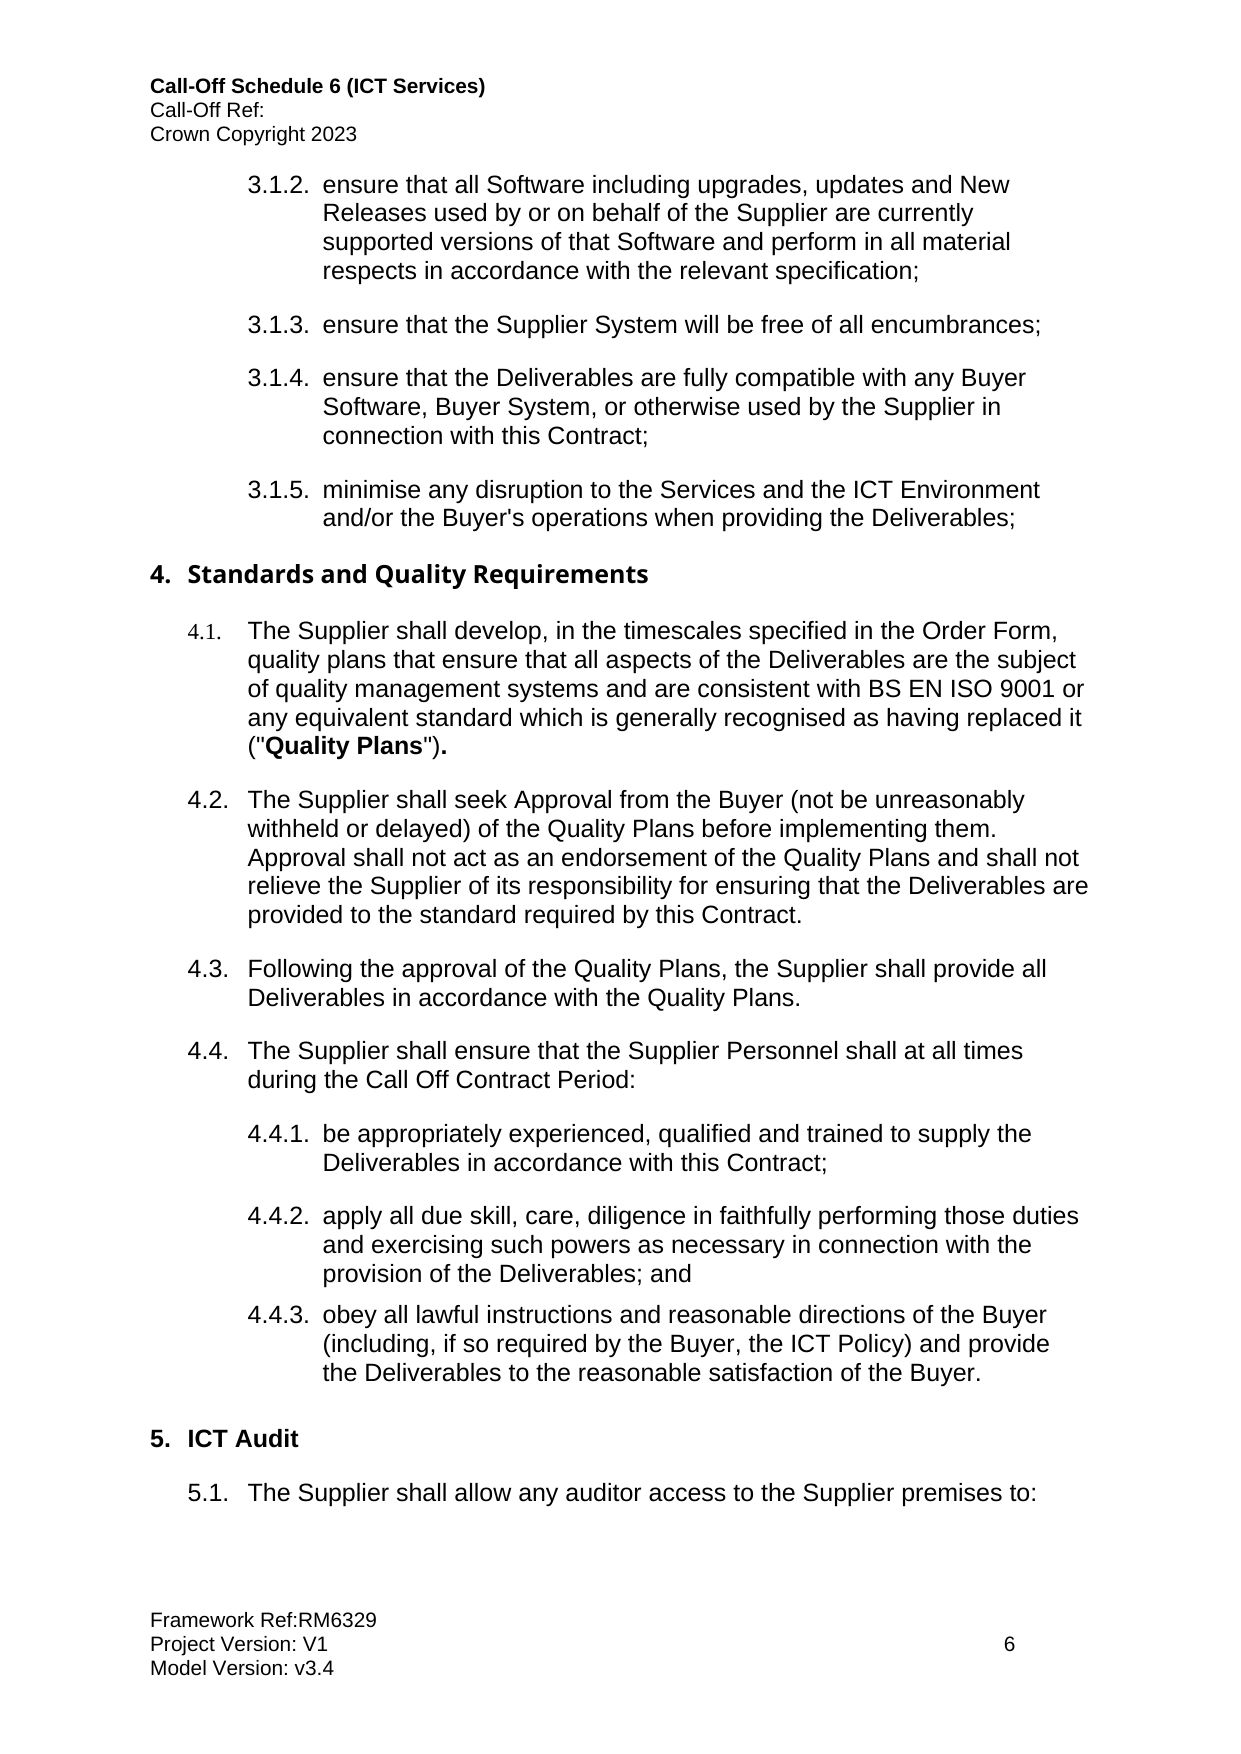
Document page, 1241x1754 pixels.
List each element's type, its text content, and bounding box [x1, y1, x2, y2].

list minimise any disruption to the Services and the ICT Environment and/or the Buyer's operations when providing the Deliverables; [247, 475, 1091, 532]
list ensure that the Supplier System will be free of all encumbrances; [247, 310, 1091, 338]
list The Supplier shall allow any auditor access to the Supplier premises to: [187, 1477, 1091, 1506]
list The Supplier shall seek Approval from the Buyer (not be unreasonably withheld or delayed) of the Quality Plans before implementing them. Approval shall not act as an endorsement of the Quality Plans and shall not relieve the Supplier of its responsibility for ensuring that the Deliverables are provided to the standard required by this Contract. [187, 785, 1091, 929]
list The Supplier shall develop, in the timescales specified in the Order Form, quality plans that ensure that all aspects of the Deliverables are the subject of quality management systems and are consistent with BS EN ISO 9001 or any equivalent standard which is generally recognised as having replaced it ("Quality Plans"). [187, 616, 1091, 760]
list Standards and Quality Requirements [150, 557, 1091, 591]
list ICT Audit [150, 1424, 1091, 1452]
list The Supplier shall ensure that the Supplier Personnel shall at all times during the Call Off Contract Period: [187, 1036, 1091, 1094]
list obey all lawful instructions and reasonable directions of the Buyer (including, if so required by the Buyer, the ICT Policy) and provide the Deliverables to the reasonable satisfaction of the Buyer. [247, 1300, 1091, 1386]
list ensure that the Deliverables are fully compatible with any Buyer Software, Buyer System, or otherwise used by the Supplier in connection with this Contract; [247, 363, 1091, 450]
list apply all due skill, care, diligence in faithfully performing those duties and exercising such powers as necessary in connection with the provision of the Deliverables; and [247, 1201, 1091, 1287]
list Following the approval of the Quality Plans, the Supplier shall provide all Deliverables in accordance with the Quality Plans. [187, 954, 1091, 1011]
list be appropriately experienced, qualified and trained to supply the Deliverables in accordance with this Contract; [247, 1119, 1091, 1176]
list ensure that all Software including upgrades, updates and New Releases used by or on behalf of the Supplier are currently supported versions of that Software and perform in all material respects in accordance with the relevant specification; [247, 170, 1091, 285]
